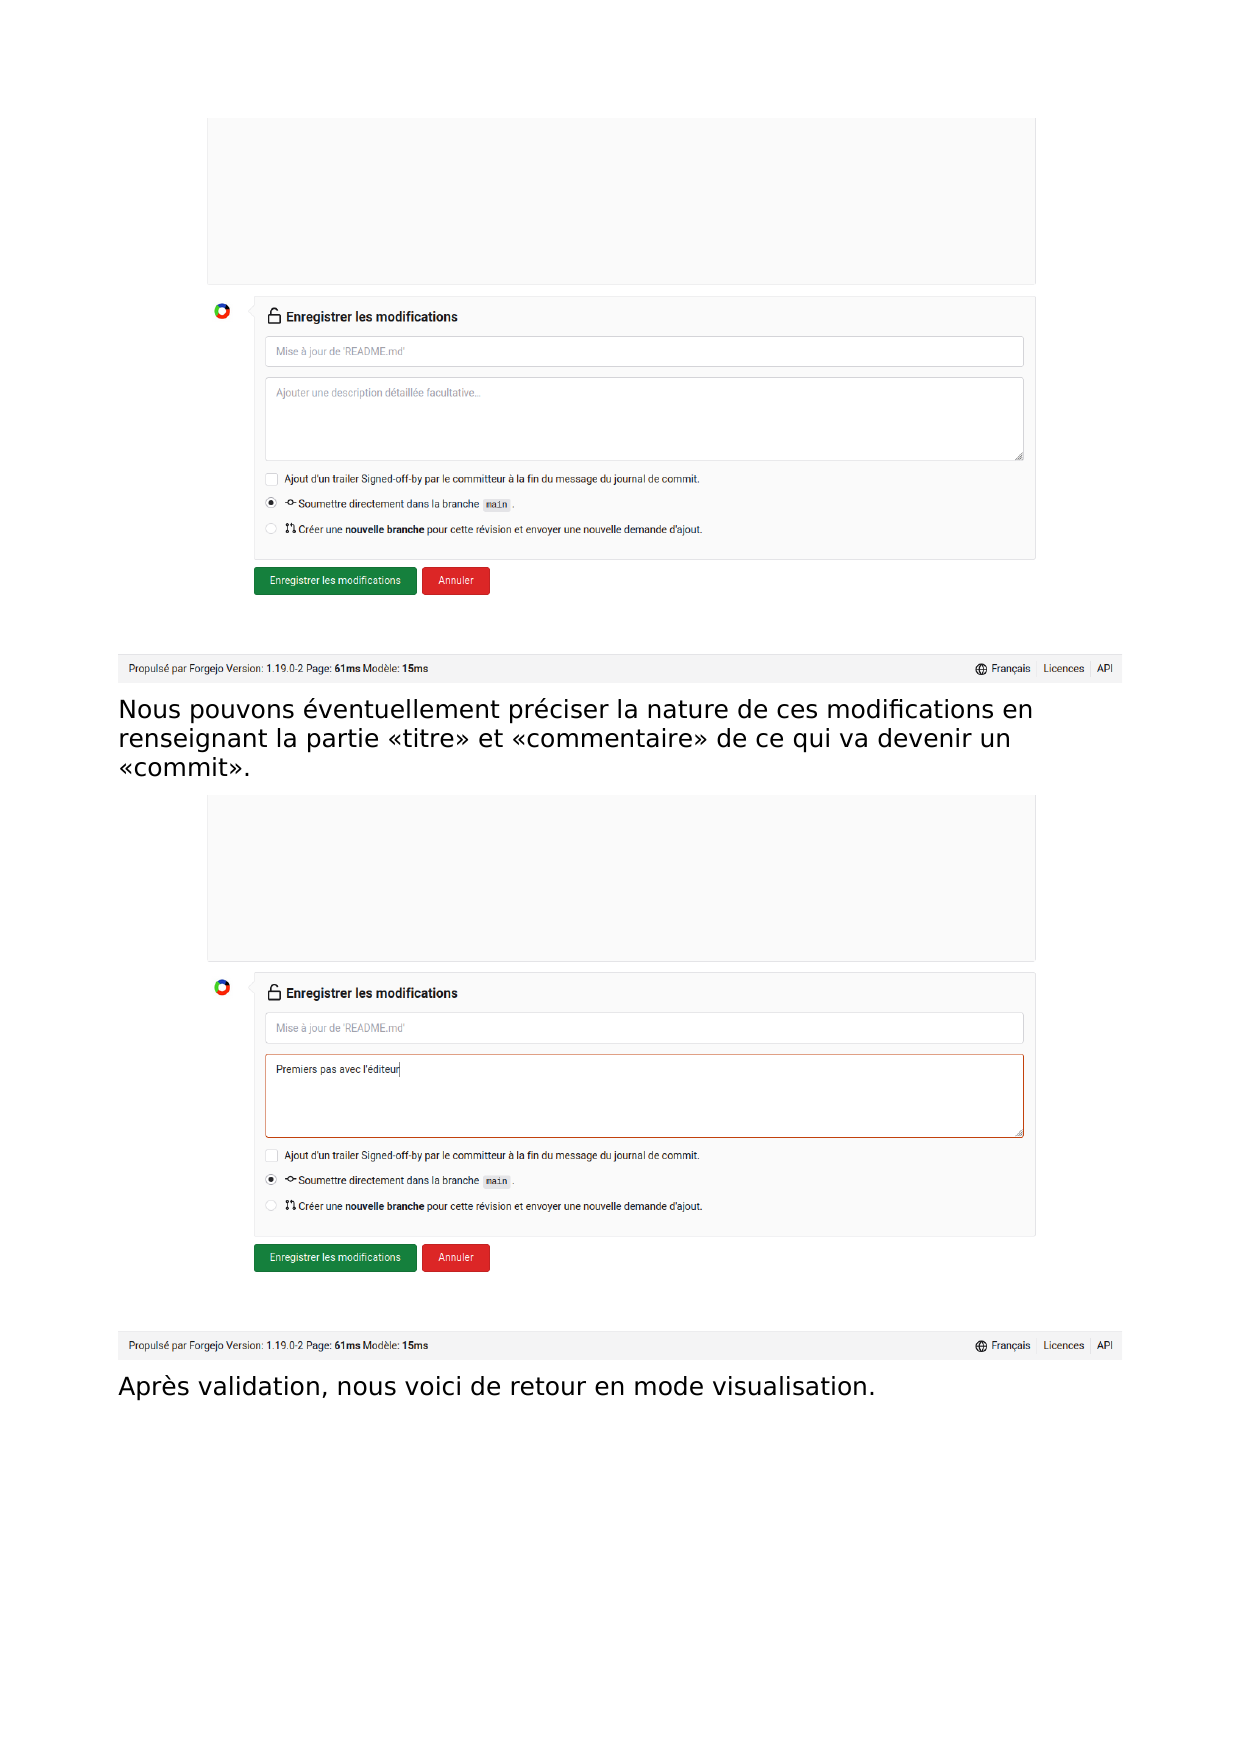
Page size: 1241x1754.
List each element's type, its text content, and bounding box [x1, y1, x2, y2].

text Après validation, nous voici de retour en mode visualisation. [118, 1372, 1122, 1401]
picture [118, 795, 1123, 1360]
text Nous pouvons éventuellement préciser la nature de ces modifications en renseignant la partie «titre» et «commentaire» de ce qui va devenir un «commit». [118, 695, 1122, 782]
picture [118, 118, 1123, 683]
